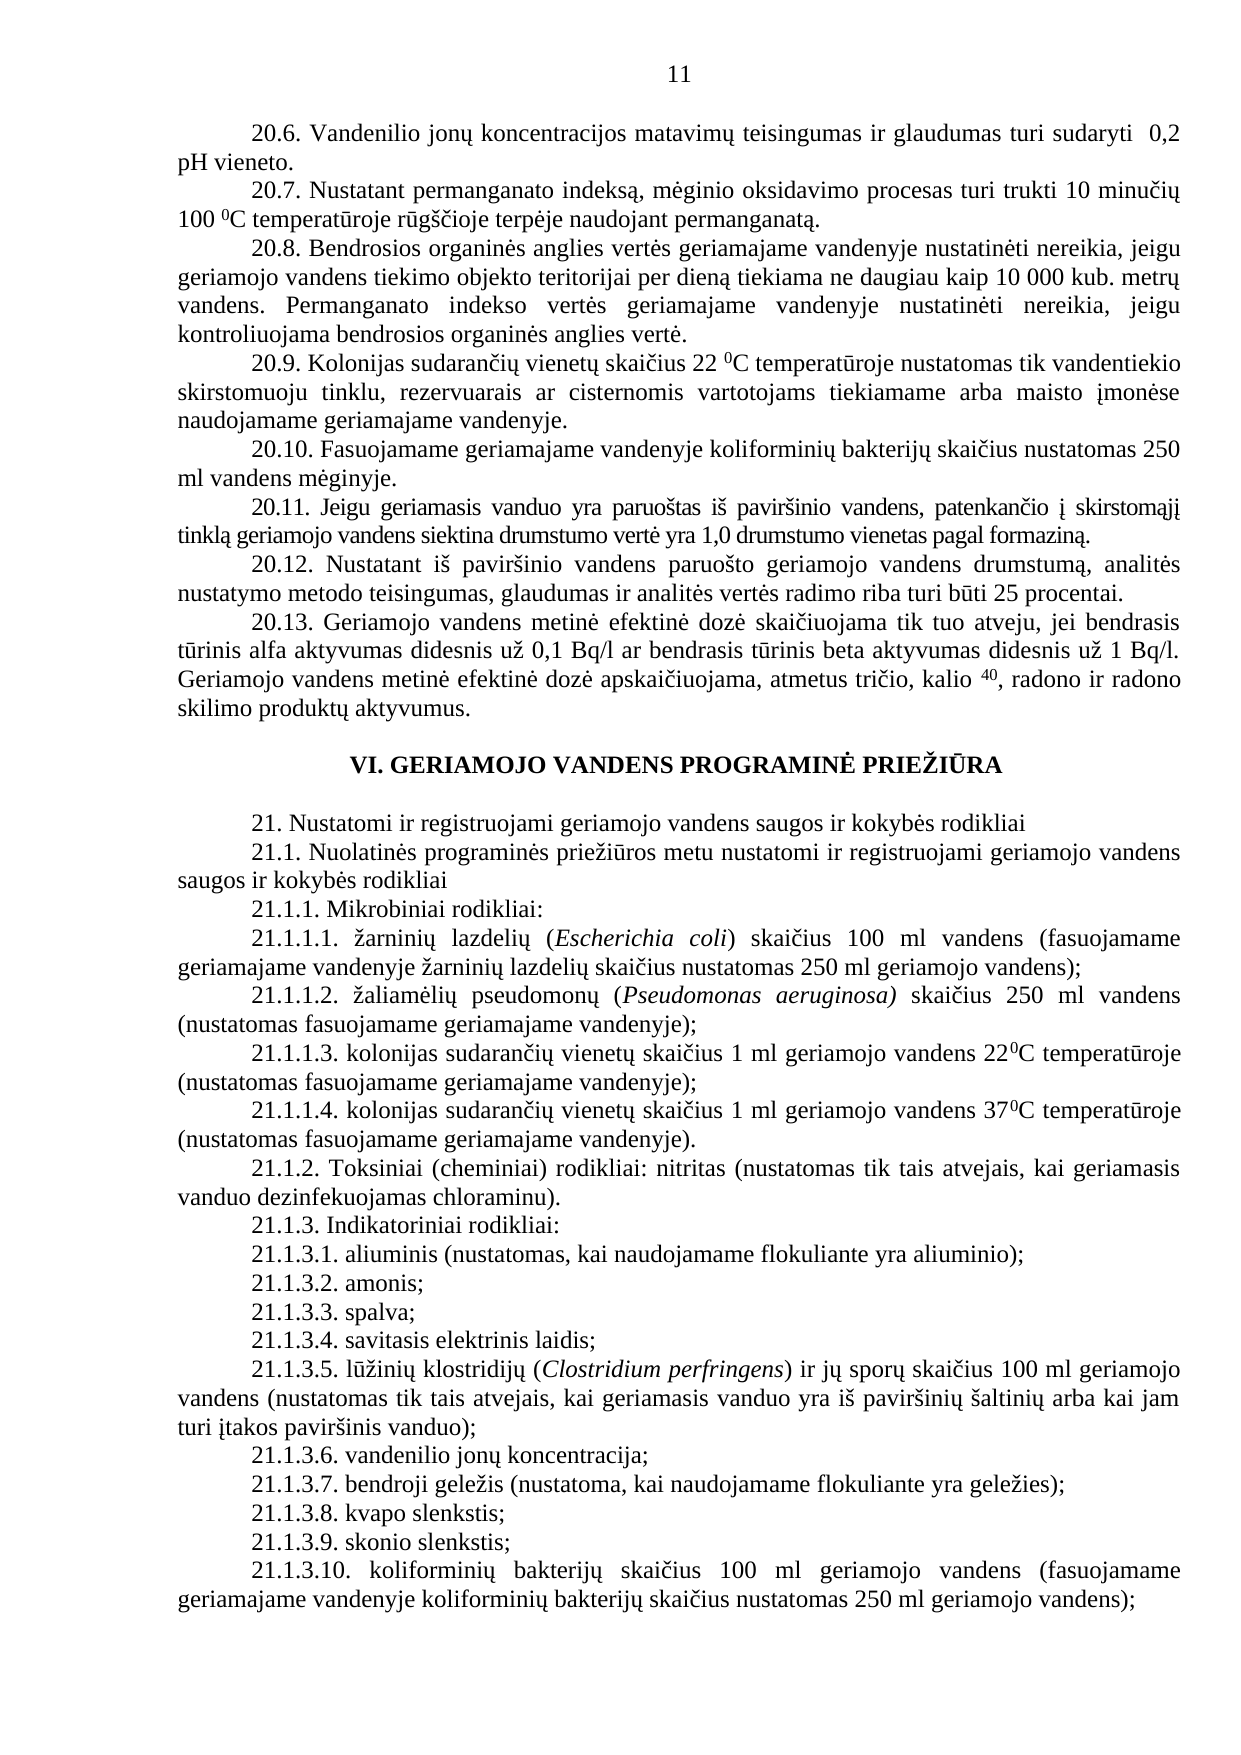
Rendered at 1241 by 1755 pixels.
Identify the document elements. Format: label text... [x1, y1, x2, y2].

text 20.12. Nustatant iš paviršinio vandens paruošto geriamojo vandens drumstumą, analitės nustatymo metodo teisingumas, glaudumas ir analitės vertės radimo riba turi būti 25 procentai. [177, 549, 1181, 607]
text 21.1. Nuolatinės programinės priežiūros metu nustatomi ir registruojami geriamojo vandens saugos ir kokybės rodikliai [177, 837, 1181, 894]
text 21.1.1.3. kolonijas sudarančių vienetų skaičius 1 ml geriamojo vandens 220C temperatūroje (nustatomas fasuojamame geriamajame vandenyje); [177, 1038, 1181, 1096]
text 21.1.3.6. vandenilio jonų koncentracija; [177, 1441, 1181, 1469]
text 21.1.3.8. kvapo slenkstis; [177, 1498, 1181, 1527]
text 21.1.3.7. bendroji geležis (nustatoma, kai naudojamame flokuliante yra geležies); [177, 1469, 1181, 1498]
text 20.7. Nustatant permanganato indeksą, mėginio oksidavimo procesas turi trukti 10 minučių 100 0C temperatūroje rūgščioje terpėje naudojant permanganatą. [177, 176, 1181, 233]
text 21. Nustatomi ir registruojami geriamojo vandens saugos ir kokybės rodikliai [177, 808, 1181, 837]
text 21.1.1.2. žaliamėlių pseudomonų (Pseudomonas aeruginosa) skaičius 250 ml vandens (nustatomas fasuojamame geriamajame vandenyje); [177, 981, 1181, 1038]
text 20.10. Fasuojamame geriamajame vandenyje koliforminių bakterijų skaičius nustatomas 250 ml vandens mėginyje. [177, 434, 1181, 492]
text 21.1.1.4. kolonijas sudarančių vienetų skaičius 1 ml geriamojo vandens 370C temperatūroje (nustatomas fasuojamame geriamajame vandenyje). [177, 1096, 1181, 1153]
text 21.1.3.5. lūžinių klostridijų (Clostridium perfringens) ir jų sporų skaičius 100 ml geriamojo vandens (nustatomas tik tais atvejais, kai geriamasis vanduo yra iš paviršinių šaltinių arba kai jam turi įtakos paviršinis vanduo); [177, 1354, 1181, 1441]
text 20.11. Jeigu geriamasis vanduo yra paruoštas iš paviršinio vandens, patenkančio į skirstomąjį tinklą geriamojo vandens siektina drumstumo vertė yra 1,0 drumstumo vienetas pagal formaziną. [177, 492, 1181, 549]
text 21.1.1.1. žarninių lazdelių (Escherichia coli) skaičius 100 ml vandens (fasuojamame geriamajame vandenyje žarninių lazdelių skaičius nustatomas 250 ml geriamojo vandens); [177, 923, 1181, 981]
text 20.6. Vandenilio jonų koncentracijos matavimų teisingumas ir glaudumas turi sudaryti 0,2 pH vieneto. [177, 118, 1181, 176]
text VI. geriamojo vandens programinė priežiūra [177, 751, 1181, 779]
text 21.1.3.10. koliforminių bakterijų skaičius 100 ml geriamojo vandens (fasuojamame geriamajame vandenyje koliforminių bakterijų skaičius nustatomas 250 ml geriamojo vandens); [177, 1556, 1181, 1613]
text 20.9. Kolonijas sudarančių vienetų skaičius 22 0C temperatūroje nustatomas tik vandentiekio skirstomuoju tinklu, rezervuarais ar cisternomis vartotojams tiekiamame arba maisto įmonėse naudojamame geriamajame vandenyje. [177, 348, 1181, 434]
text 21.1.3.4. savitasis elektrinis laidis; [177, 1326, 1181, 1354]
text 21.1.2. Toksiniai (cheminiai) rodikliai: nitritas (nustatomas tik tais atvejais, kai geriamasis vanduo dezinfekuojamas chloraminu). [177, 1153, 1181, 1211]
text 21.1.3.2. amonis; [177, 1268, 1181, 1297]
text 21.1.3.9. skonio slenkstis; [177, 1527, 1181, 1556]
text 20.13. Geriamojo vandens metinė efektinė dozė skaičiuojama tik tuo atveju, jei bendrasis tūrinis alfa aktyvumas didesnis už 0,1 Bq/l ar bendrasis tūrinis beta aktyvumas didesnis už 1 Bq/l. Geriamojo vandens metinė efektinė dozė apskaičiuojama, atmetus tričio, kalio 40, radono ir radono skilimo produktų aktyvumus. [177, 607, 1181, 722]
text 21.1.3.3. spalva; [177, 1297, 1181, 1326]
text 21.1.3. Indikatoriniai rodikliai: [177, 1211, 1181, 1239]
text 21.1.1. Mikrobiniai rodikliai: [177, 894, 1181, 923]
text 21.1.3.1. aliuminis (nustatomas, kai naudojamame flokuliante yra aliuminio); [177, 1239, 1181, 1268]
text 20.8. Bendrosios organinės anglies vertės geriamajame vandenyje nustatinėti nereikia, jeigu geriamojo vandens tiekimo objekto teritorijai per dieną tiekiama ne daugiau kaip 10 000 kub. metrų vandens. Permanganato indekso vertės geriamajame vandenyje nustatinėti nereikia, jeigu kontroliuojama bendrosios organinės anglies vertė. [177, 233, 1181, 348]
